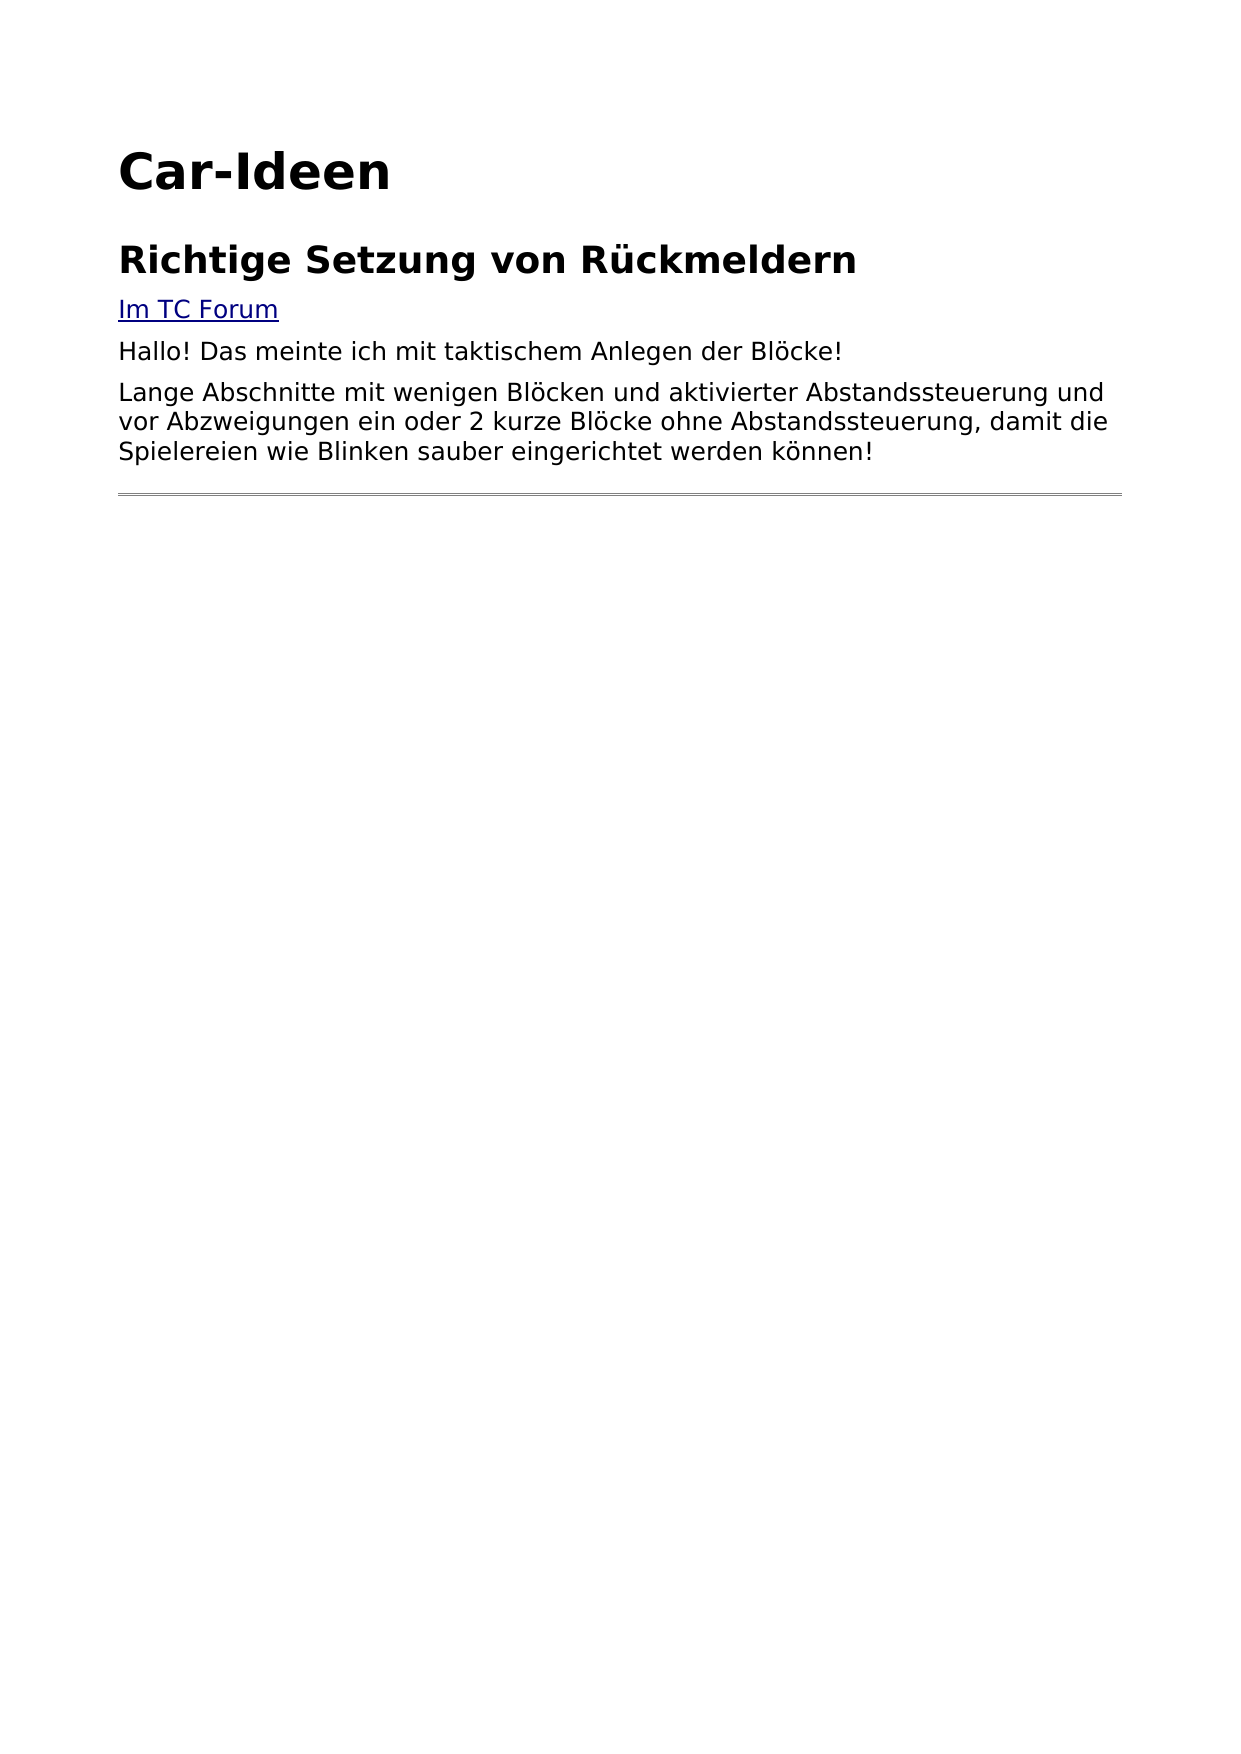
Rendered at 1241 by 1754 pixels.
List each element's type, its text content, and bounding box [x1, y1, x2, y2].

text Im TC Forum [118, 295, 1122, 324]
text Hallo! Das meinte ich mit taktischem Anlegen der Blöcke! [118, 337, 1122, 366]
text Lange Abschnitte mit wenigen Blöcken und aktivierter Abstandssteuerung und vor Abzweigungen ein oder 2 kurze Blöcke ohne Abstandssteuerung, damit die Spielereien wie Blinken sauber eingerichtet werden können! [118, 378, 1122, 466]
subtitle Richtige Setzung von Rückmeldern [118, 239, 1122, 282]
subtitle Car-Ideen [118, 143, 1122, 201]
